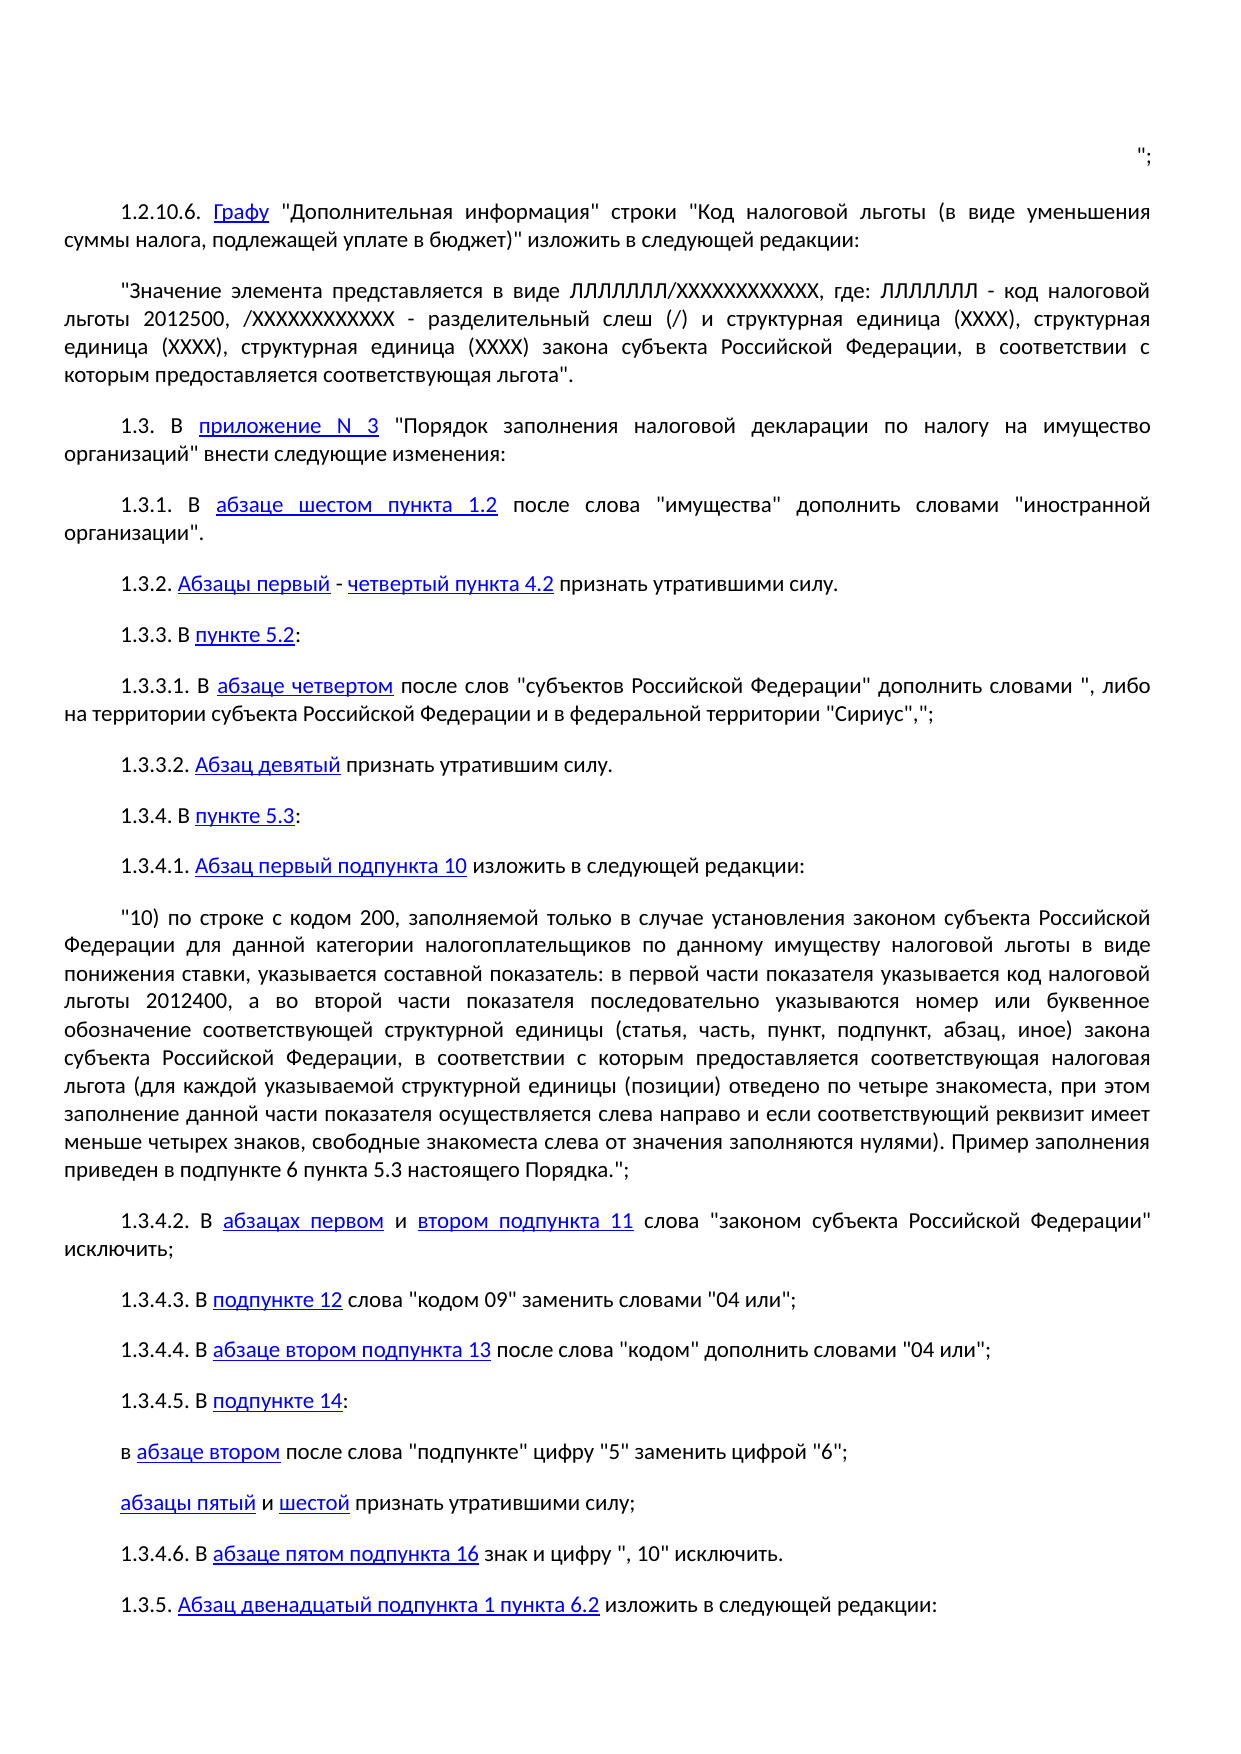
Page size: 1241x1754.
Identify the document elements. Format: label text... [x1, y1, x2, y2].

text 1.3.4.1. Абзац первый подпункта 10 изложить в следующей редакции: [64, 852, 1152, 880]
text 1.3.3.2. Абзац девятый признать утратившим силу. [64, 750, 1152, 778]
text "10) по строке с кодом 200, заполняемой только в случае установления законом субъекта Российской Федерации для данной категории налогоплательщиков по данному имуществу налоговой льготы в виде понижения ставки, указывается составной показатель: в первой части показателя указывается код налоговой льготы 2012400, а во второй части показателя последовательно указываются номер или буквенное обозначение соответствующей структурной единицы (статья, часть, пункт, подпункт, абзац, иное) закона субъекта Российской Федерации, в соответствии с которым предоставляется соответствующая налоговая льгота (для каждой указываемой структурной единицы (позиции) отведено по четыре знакоместа, при этом заполнение данной части показателя осуществляется слева направо и если соответствующий реквизит имеет меньше четырех знаков, свободные знакоместа слева от значения заполняются нулями). Пример заполнения приведен в подпункте 6 пункта 5.3 настоящего Порядка."; [64, 903, 1152, 1183]
text абзацы пятый и шестой признать утратившими силу; [64, 1488, 1152, 1516]
text 1.3.3. В пункте 5.2: [64, 620, 1152, 648]
text 1.3.4.6. В абзаце пятом подпункта 16 знак и цифру ", 10" исключить. [64, 1539, 1152, 1567]
text 1.2.10.6. Графу "Дополнительная информация" строки "Код налоговой льготы (в виде уменьшения суммы налога, подлежащей уплате в бюджет)" изложить в следующей редакции: [64, 197, 1152, 253]
text 1.3.4.3. В подпункте 12 слова "кодом 09" заменить словами "04 или"; [64, 1285, 1152, 1313]
text в абзаце втором после слова "подпункте" цифру "5" заменить цифрой "6"; [64, 1437, 1152, 1466]
text 1.3.4.5. В подпункте 14: [64, 1387, 1152, 1414]
text 1.3.5. Абзац двенадцатый подпункта 1 пункта 6.2 изложить в следующей редакции: [64, 1590, 1152, 1618]
text 1.3.3.1. В абзаце четвертом после слов "субъектов Российской Федерации" дополнить словами ", либо на территории субъекта Российской Федерации и в федеральной территории "Сириус","; [64, 671, 1152, 727]
text 1.3. В приложение N 3 "Порядок заполнения налоговой декларации по налогу на имущество организаций" внести следующие изменения: [64, 411, 1152, 467]
text 1.3.1. В абзаце шестом пункта 1.2 после слова "имущества" дополнить словами "иностранной организации". [64, 490, 1152, 546]
text 1.3.4. В пункте 5.3: [64, 801, 1152, 829]
text "; [64, 141, 1152, 169]
text 1.3.4.4. В абзаце втором подпункта 13 после слова "кодом" дополнить словами "04 или"; [64, 1336, 1152, 1364]
text 1.3.4.2. В абзацах первом и втором подпункта 11 слова "законом субъекта Российской Федерации" исключить; [64, 1206, 1152, 1262]
text 1.3.2. Абзацы первый - четвертый пункта 4.2 признать утратившими силу. [64, 569, 1152, 597]
text "Значение элемента представляется в виде ЛЛЛЛЛЛЛ/XXXXXXXXXXXX, где: ЛЛЛЛЛЛЛ - код налоговой льготы 2012500, /XXXXXXXXXXXX - разделительный слеш (/) и структурная единица (XXXX), структурная единица (XXXX), структурная единица (XXXX) закона субъекта Российской Федерации, в соответствии с которым предоставляется соответствующая льгота". [64, 276, 1152, 388]
